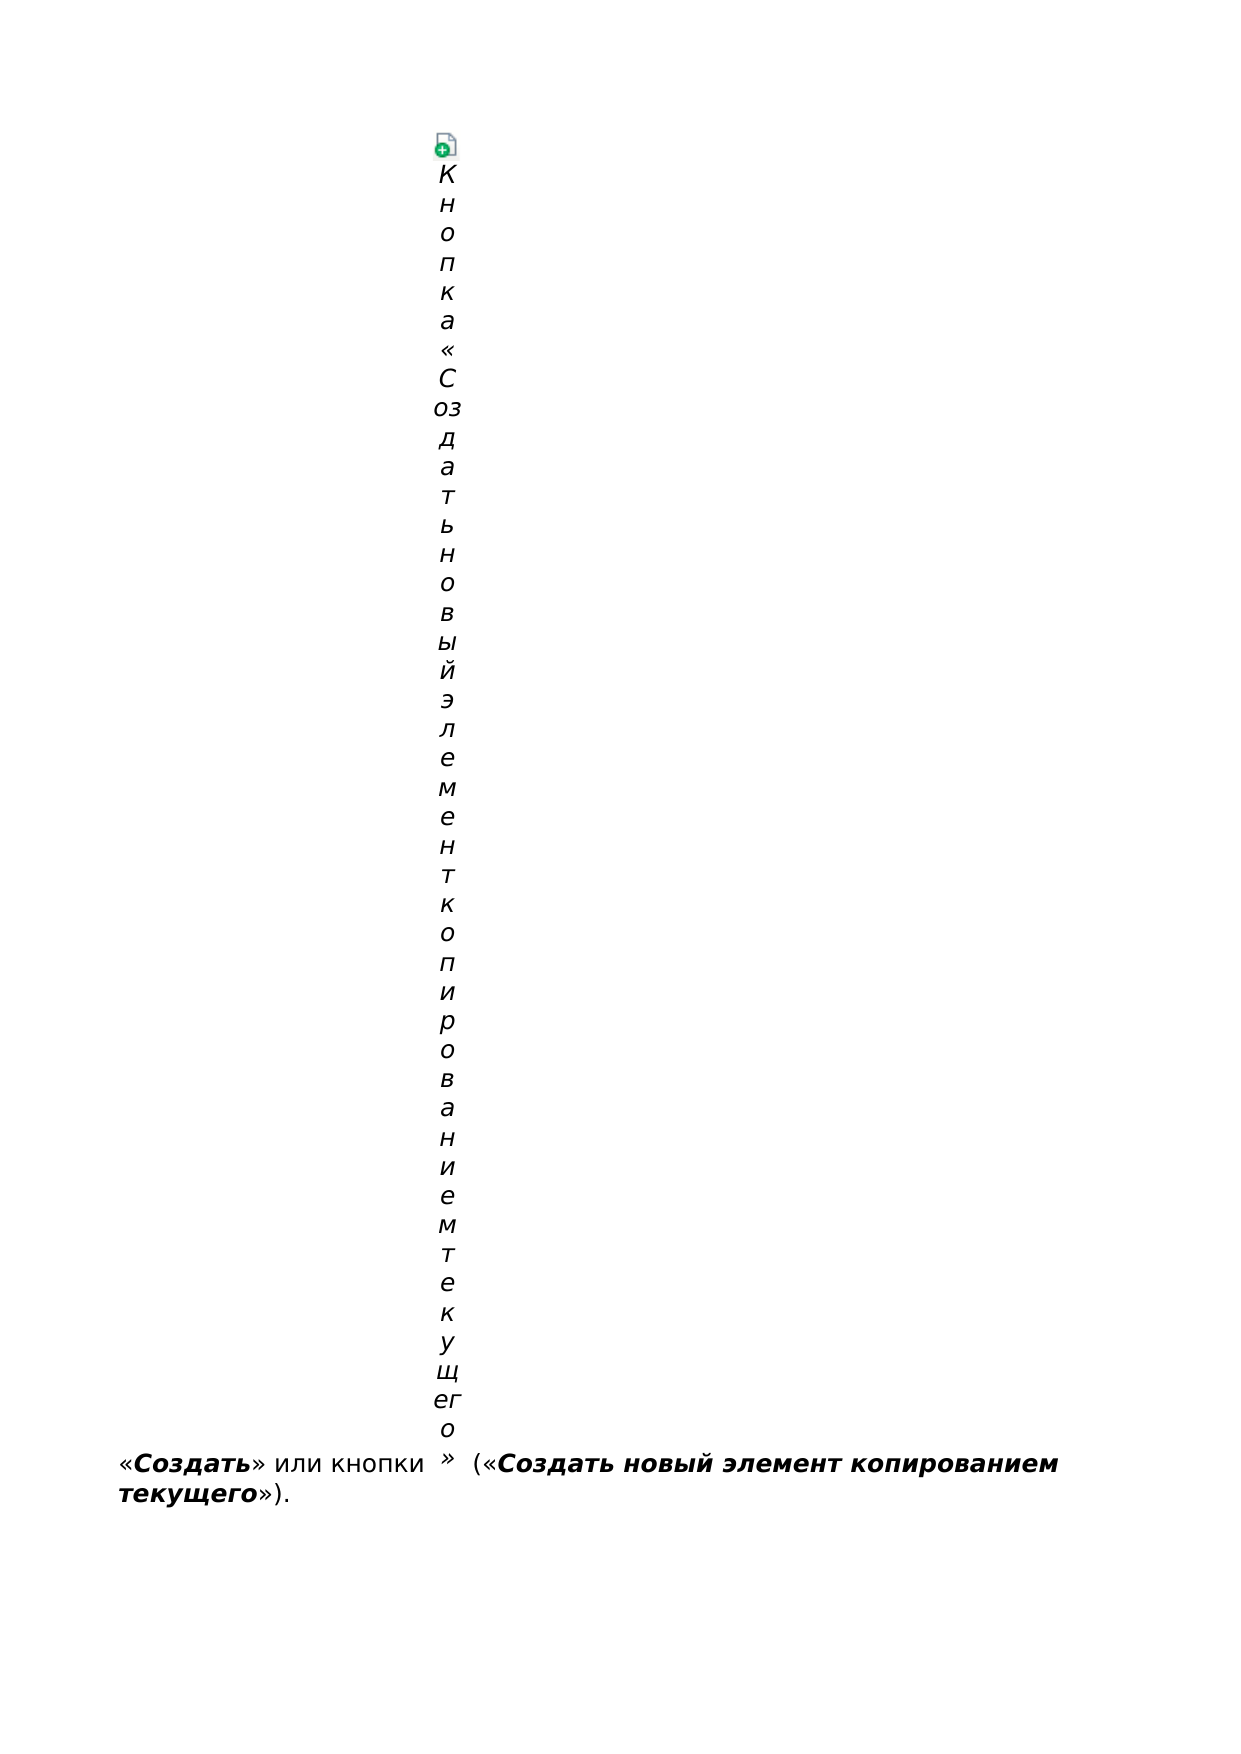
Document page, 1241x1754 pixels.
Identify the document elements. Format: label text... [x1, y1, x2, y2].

text Кнопка «Создать новый элемент копированием текущего» [433, 161, 464, 1473]
picture [432, 130, 465, 161]
text «Создать» или кнопки («Создать новый элемент копированием текущего»). [118, 118, 1122, 1537]
